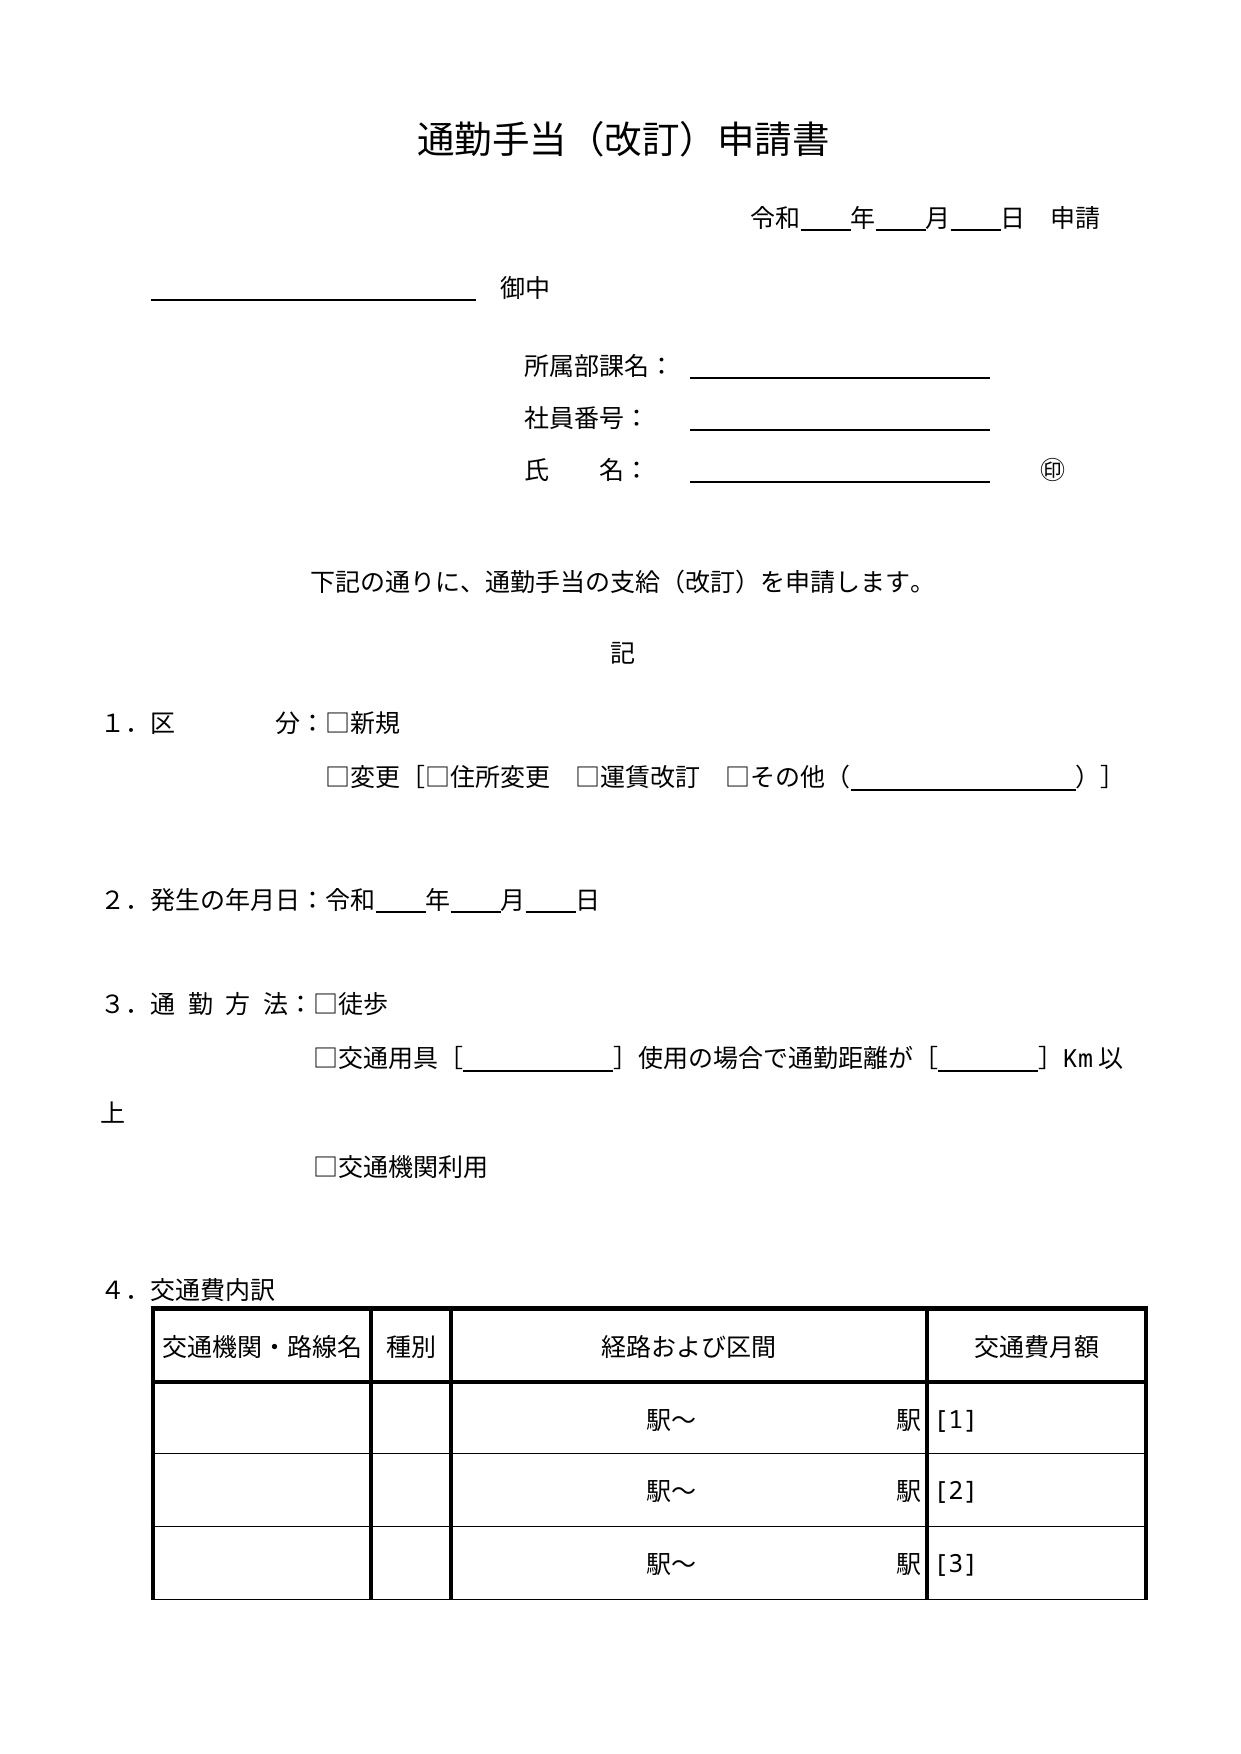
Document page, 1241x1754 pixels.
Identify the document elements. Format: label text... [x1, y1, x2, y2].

text 記 [100, 633, 1146, 669]
table_cell [1] [929, 1384, 1144, 1453]
text ２．発生の年月日：令和 年 月 日 [100, 880, 1146, 916]
text ４．交通費内訳 [100, 1270, 1146, 1306]
text □変更［□住所変更 □運賃改訂 □その他（ ）］ [100, 758, 1146, 794]
table_cell [373, 1527, 449, 1599]
table_header 経路および区間 [453, 1311, 925, 1380]
table_header [684, 339, 1145, 391]
table_cell [155, 1527, 369, 1599]
table_cell [373, 1454, 449, 1526]
text 通勤手当（改訂）申請書 [100, 110, 1146, 164]
table_cell [2] [929, 1454, 1144, 1526]
table_cell [684, 391, 1145, 443]
table_cell ㊞ [684, 443, 1145, 494]
table_header 所属部課名： [519, 339, 684, 391]
text 下記の通りに、通勤手当の支給（改訂）を申請します。 [100, 563, 1146, 599]
table_cell 駅～ 駅 [453, 1527, 925, 1599]
table_cell [155, 1454, 369, 1526]
table_cell 社員番号： [519, 391, 684, 443]
text 令和 年 月 日 申請 [100, 198, 1146, 234]
text １．区 分：□新規 [100, 703, 1146, 739]
table_cell 駅～ 駅 [453, 1384, 925, 1453]
text 御中 [100, 268, 1146, 304]
table_header 交通機関・路線名 [155, 1311, 369, 1380]
table_cell [3] [929, 1527, 1144, 1599]
table_header 種別 [373, 1311, 449, 1380]
table_cell [155, 1384, 369, 1453]
table_cell [373, 1384, 449, 1453]
text ３．通 勤 方 法：□徒歩 [100, 984, 1146, 1021]
table_header 交通費月額 [929, 1311, 1144, 1380]
table_cell 駅～ 駅 [453, 1454, 925, 1526]
text □交通用具［ ］使用の場合で通勤距離が［ ］Km以上 [100, 1039, 1146, 1129]
table_cell 氏 名： [519, 443, 684, 494]
text □交通機関利用 [100, 1148, 1146, 1184]
